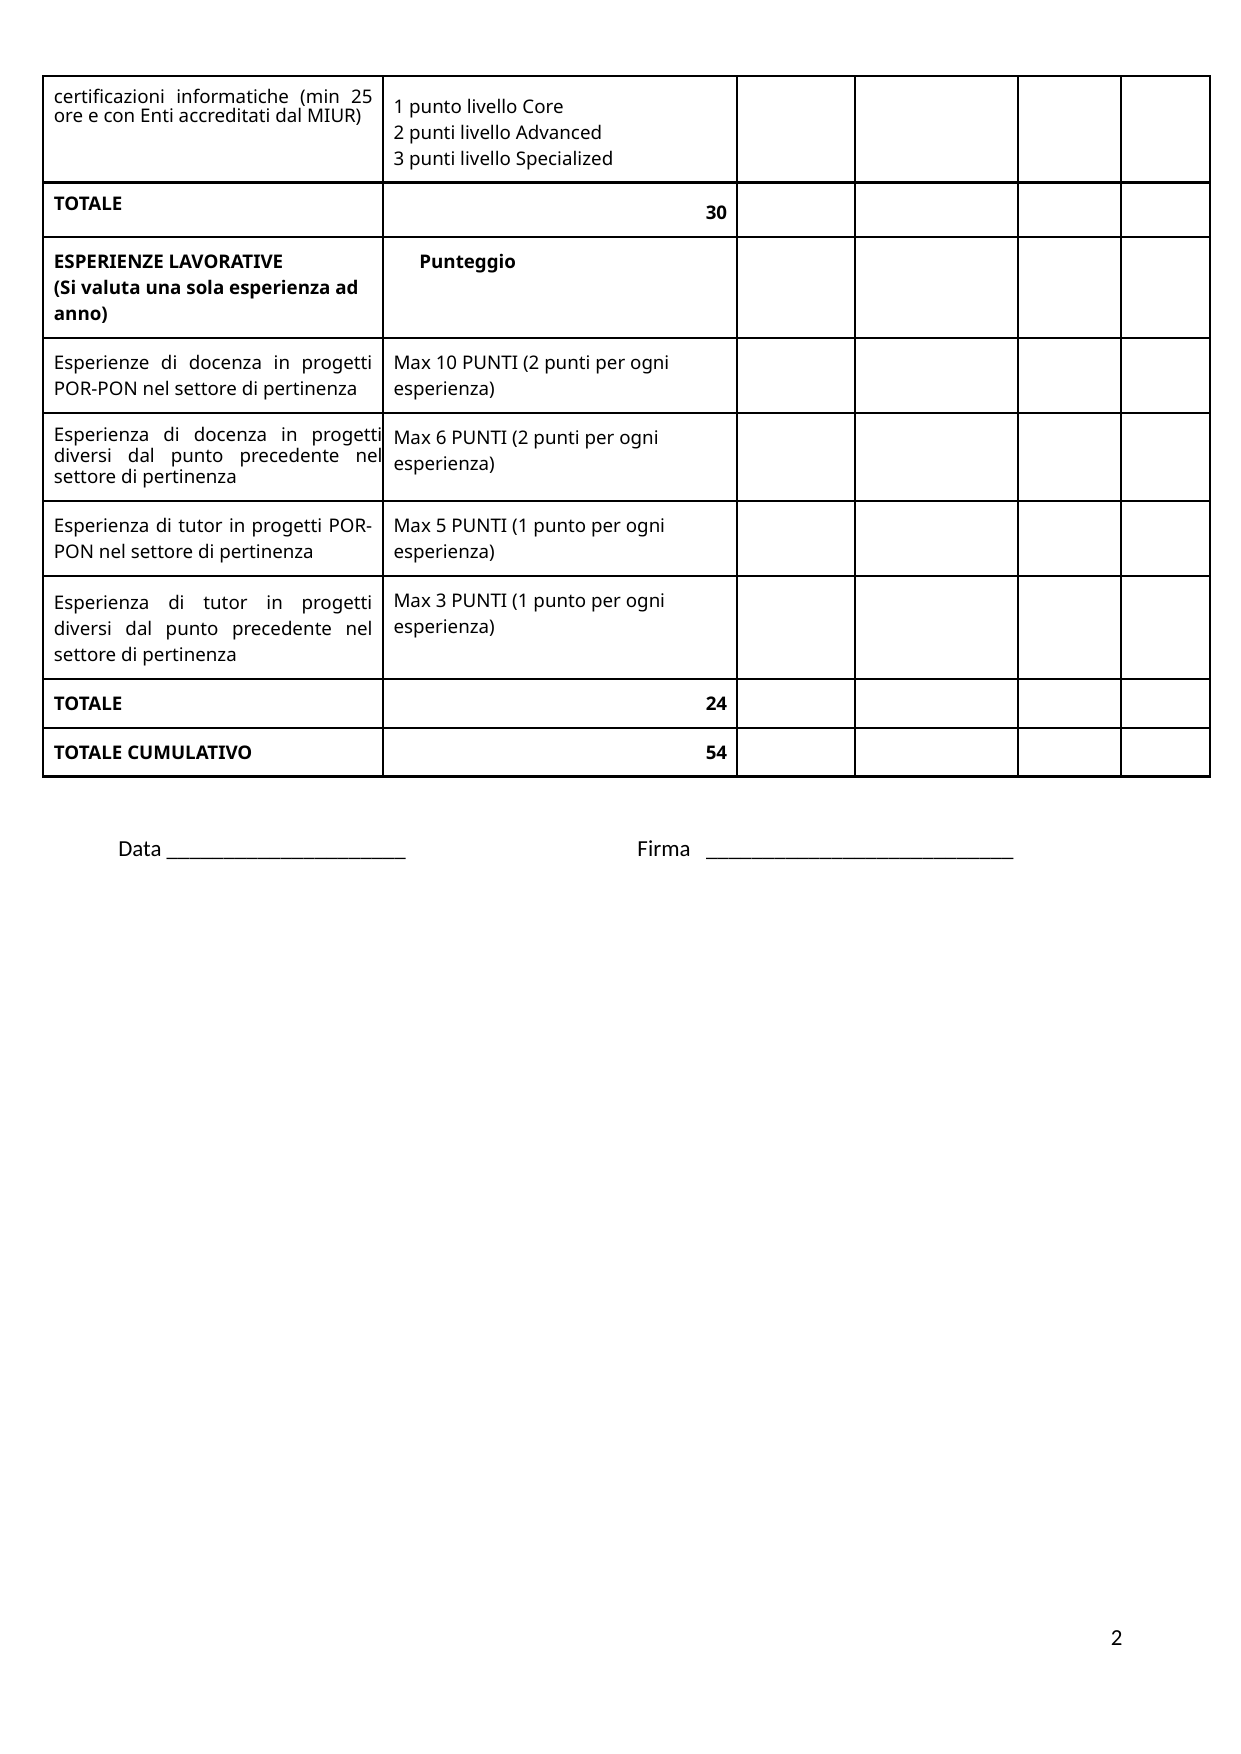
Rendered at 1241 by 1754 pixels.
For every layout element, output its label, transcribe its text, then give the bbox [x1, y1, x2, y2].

table_cell [738, 238, 854, 337]
table_cell [738, 502, 854, 574]
table_cell [1019, 577, 1120, 678]
table_cell [1019, 77, 1120, 181]
table_cell [856, 680, 1017, 727]
table_cell [738, 339, 854, 412]
table_cell Esperienza di tutor in progetti diversi dal punto precedente nel settore di pertinenza [44, 577, 382, 678]
table_cell [856, 729, 1017, 775]
text Data _____________________ Firma ___________________________ [118, 834, 1122, 863]
table_cell [856, 77, 1017, 181]
table_cell Punteggio [384, 238, 736, 337]
table_cell [738, 680, 854, 727]
table_cell [856, 238, 1017, 337]
table_cell [1122, 184, 1209, 236]
table_cell [856, 577, 1017, 678]
table_cell 24 [384, 680, 736, 727]
table_cell Max 10 PUNTI (2 punti per ogni esperienza) [384, 339, 736, 412]
table_cell [738, 729, 854, 775]
table_cell [1019, 238, 1120, 337]
table_cell [1122, 414, 1209, 500]
table_cell [1122, 502, 1209, 574]
table_cell [1019, 414, 1120, 500]
table_cell Max 3 PUNTI (1 punto per ogni esperienza) [384, 577, 736, 678]
table_cell ESPERIENZE LAVORATIVE (Si valuta una sola esperienza ad anno) [44, 238, 382, 337]
table_cell [856, 339, 1017, 412]
table_cell Esperienza di tutor in progetti POR-PON nel settore di pertinenza [44, 502, 382, 574]
table_cell [738, 77, 854, 181]
table_cell [1019, 729, 1120, 775]
table_cell Esperienze di docenza in progetti POR-PON nel settore di pertinenza [44, 339, 382, 412]
table_cell TOTALE CUMULATIVO [44, 729, 382, 775]
table_cell [856, 414, 1017, 500]
table_cell [738, 414, 854, 500]
table_cell [738, 577, 854, 678]
table_cell [1019, 184, 1120, 236]
table_cell [1019, 502, 1120, 574]
table_cell [1122, 77, 1209, 181]
table_cell [1122, 680, 1209, 727]
table_cell certificazioni informatiche (min 25 ore e con Enti accreditati dal MIUR) [44, 77, 382, 181]
table_cell 54 [384, 729, 736, 775]
table_cell [1122, 339, 1209, 412]
table_cell [856, 184, 1017, 236]
table_cell TOTALE [44, 184, 382, 236]
table_cell [1019, 680, 1120, 727]
table_cell TOTALE [44, 680, 382, 727]
table_cell [1019, 339, 1120, 412]
table_cell Max 6 PUNTI (2 punti per ogni esperienza) [384, 414, 736, 500]
table_cell 1 punto livello Core 2 punti livello Advanced 3 punti livello Specialized [384, 77, 736, 181]
table_cell [856, 502, 1017, 574]
table_cell [1122, 238, 1209, 337]
table_cell Esperienza di docenza in progetti diversi dal punto precedente nel settore di pertinenza [44, 414, 382, 500]
table_cell Max 5 PUNTI (1 punto per ogni esperienza) [384, 502, 736, 574]
table_cell [738, 184, 854, 236]
table_cell [1122, 577, 1209, 678]
table_cell 30 [384, 184, 736, 236]
table_cell [1122, 729, 1209, 775]
